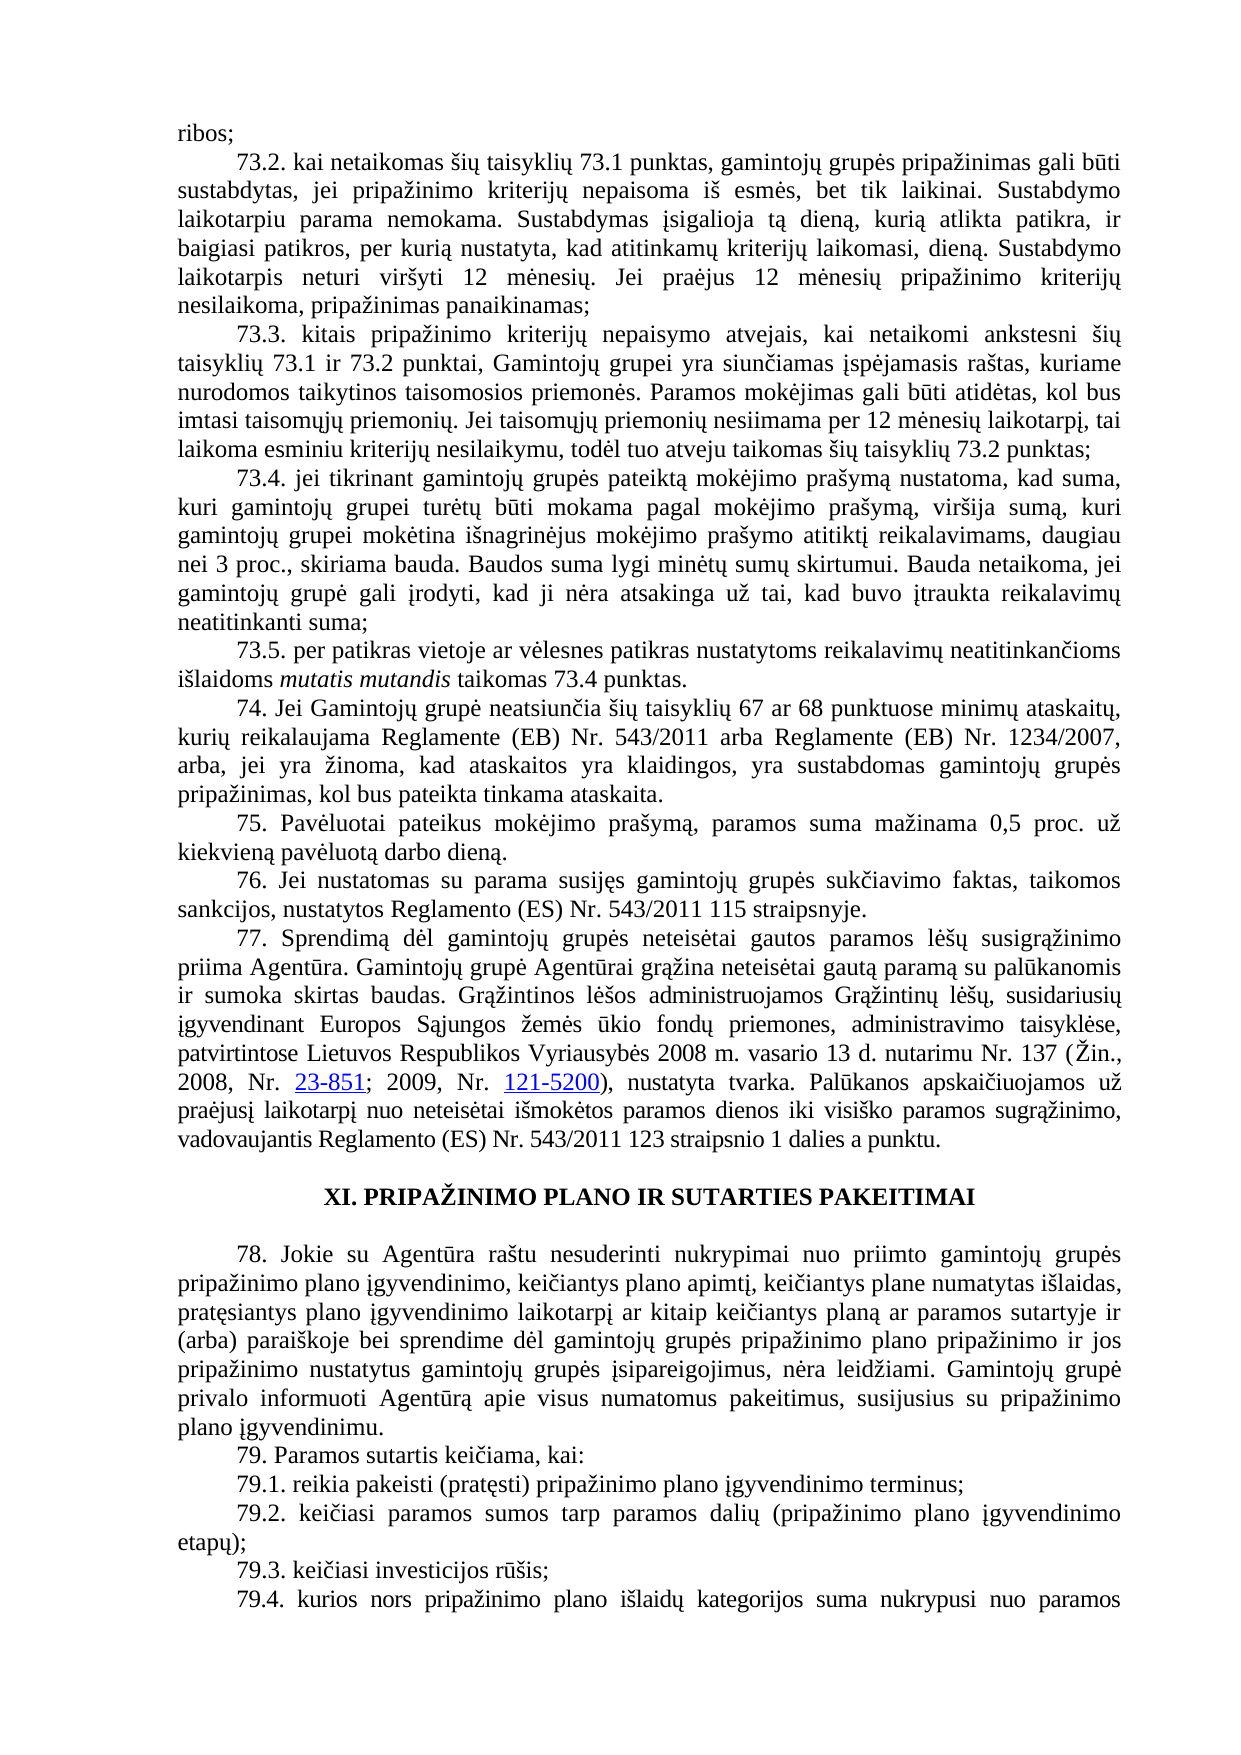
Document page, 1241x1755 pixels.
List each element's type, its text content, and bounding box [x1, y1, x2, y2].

text 79.4. kurios nors pripažinimo plano išlaidų kategorijos suma nukrypusi nuo paramos [177, 1584, 1122, 1613]
text ribos; [177, 118, 1122, 147]
text 73.3. kitais pripažinimo kriterijų nepaisymo atvejais, kai netaikomi ankstesni šių taisyklių 73.1 ir 73.2 punktai, Gamintojų grupei yra siunčiamas įspėjamasis raštas, kuriame nurodomos taikytinos taisomosios priemonės. Paramos mokėjimas gali būti atidėtas, kol bus imtasi taisomųjų priemonių. Jei taisomųjų priemonių nesiimama per 12 mėnesių laikotarpį, tai laikoma esminiu kriterijų nesilaikymu, todėl tuo atveju taikomas šių taisyklių 73.2 punktas; [177, 319, 1122, 463]
text XI. PRIPAŽINIMO PLANO IR SUTARTIES PAKEITIMAI [177, 1182, 1122, 1211]
text 79. Paramos sutartis keičiama, kai: [177, 1441, 1122, 1469]
text 76. Jei nustatomas su parama susijęs gamintojų grupės sukčiavimo faktas, taikomos sankcijos, nustatytos Reglamento (ES) Nr. 543/2011 115 straipsnyje. [177, 866, 1122, 923]
text 73.4. jei tikrinant gamintojų grupės pateiktą mokėjimo prašymą nustatoma, kad suma, kuri gamintojų grupei turėtų būti mokama pagal mokėjimo prašymą, viršija sumą, kuri gamintojų grupei mokėtina išnagrinėjus mokėjimo prašymo atitiktį reikalavimams, daugiau nei 3 proc., skiriama bauda. Baudos suma lygi minėtų sumų skirtumui. Bauda netaikoma, jei gamintojų grupė gali įrodyti, kad ji nėra atsakinga už tai, kad buvo įtraukta reikalavimų neatitinkanti suma; [177, 463, 1122, 636]
text 77. Sprendimą dėl gamintojų grupės neteisėtai gautos paramos lėšų susigrąžinimo priima Agentūra. Gamintojų grupė Agentūrai grąžina neteisėtai gautą paramą su palūkanomis ir sumoka skirtas baudas. Grąžintinos lėšos administruojamos Grąžintinų lėšų, susidariusių įgyvendinant Europos Sąjungos žemės ūkio fondų priemones, administravimo taisyklėse, patvirtintose Lietuvos Respublikos Vyriausybės 2008 m. vasario 13 d. nutarimu Nr. 137 (Žin., 2008, Nr. 23-851; 2009, Nr. 121-5200), nustatyta tvarka. Palūkanos apskaičiuojamos už praėjusį laikotarpį nuo neteisėtai išmokėtos paramos dienos iki visiško paramos sugrąžinimo, vadovaujantis Reglamento (ES) Nr. 543/2011 123 straipsnio 1 dalies a punktu. [177, 923, 1122, 1153]
text 74. Jei Gamintojų grupė neatsiunčia šių taisyklių 67 ar 68 punktuose minimų ataskaitų, kurių reikalaujama Reglamente (EB) Nr. 543/2011 arba Reglamente (EB) Nr. 1234/2007, arba, jei yra žinoma, kad ataskaitos yra klaidingos, yra sustabdomas gamintojų grupės pripažinimas, kol bus pateikta tinkama ataskaita. [177, 693, 1122, 808]
text 73.5. per patikras vietoje ar vėlesnes patikras nustatytoms reikalavimų neatitinkančioms išlaidoms mutatis mutandis taikomas 73.4 punktas. [177, 636, 1122, 693]
text 73.2. kai netaikomas šių taisyklių 73.1 punktas, gamintojų grupės pripažinimas gali būti sustabdytas, jei pripažinimo kriterijų nepaisoma iš esmės, bet tik laikinai. Sustabdymo laikotarpiu parama nemokama. Sustabdymas įsigalioja tą dieną, kurią atlikta patikra, ir baigiasi patikros, per kurią nustatyta, kad atitinkamų kriterijų laikomasi, dieną. Sustabdymo laikotarpis neturi viršyti 12 mėnesių. Jei praėjus 12 mėnesių pripažinimo kriterijų nesilaikoma, pripažinimas panaikinamas; [177, 147, 1122, 319]
text 79.1. reikia pakeisti (pratęsti) pripažinimo plano įgyvendinimo terminus; [177, 1469, 1122, 1498]
text 79.3. keičiasi investicijos rūšis; [177, 1556, 1122, 1584]
text 78. Jokie su Agentūra raštu nesuderinti nukrypimai nuo priimto gamintojų grupės pripažinimo plano įgyvendinimo, keičiantys plano apimtį, keičiantys plane numatytas išlaidas, pratęsiantys plano įgyvendinimo laikotarpį ar kitaip keičiantys planą ar paramos sutartyje ir (arba) paraiškoje bei sprendime dėl gamintojų grupės pripažinimo plano pripažinimo ir jos pripažinimo nustatytus gamintojų grupės įsipareigojimus, nėra leidžiami. Gamintojų grupė privalo informuoti Agentūrą apie visus numatomus pakeitimus, susijusius su pripažinimo plano įgyvendinimu. [177, 1239, 1122, 1441]
text 75. Pavėluotai pateikus mokėjimo prašymą, paramos suma mažinama 0,5 proc. už kiekvieną pavėluotą darbo dieną. [177, 808, 1122, 866]
text 79.2. keičiasi paramos sumos tarp paramos dalių (pripažinimo plano įgyvendinimo etapų); [177, 1498, 1122, 1556]
